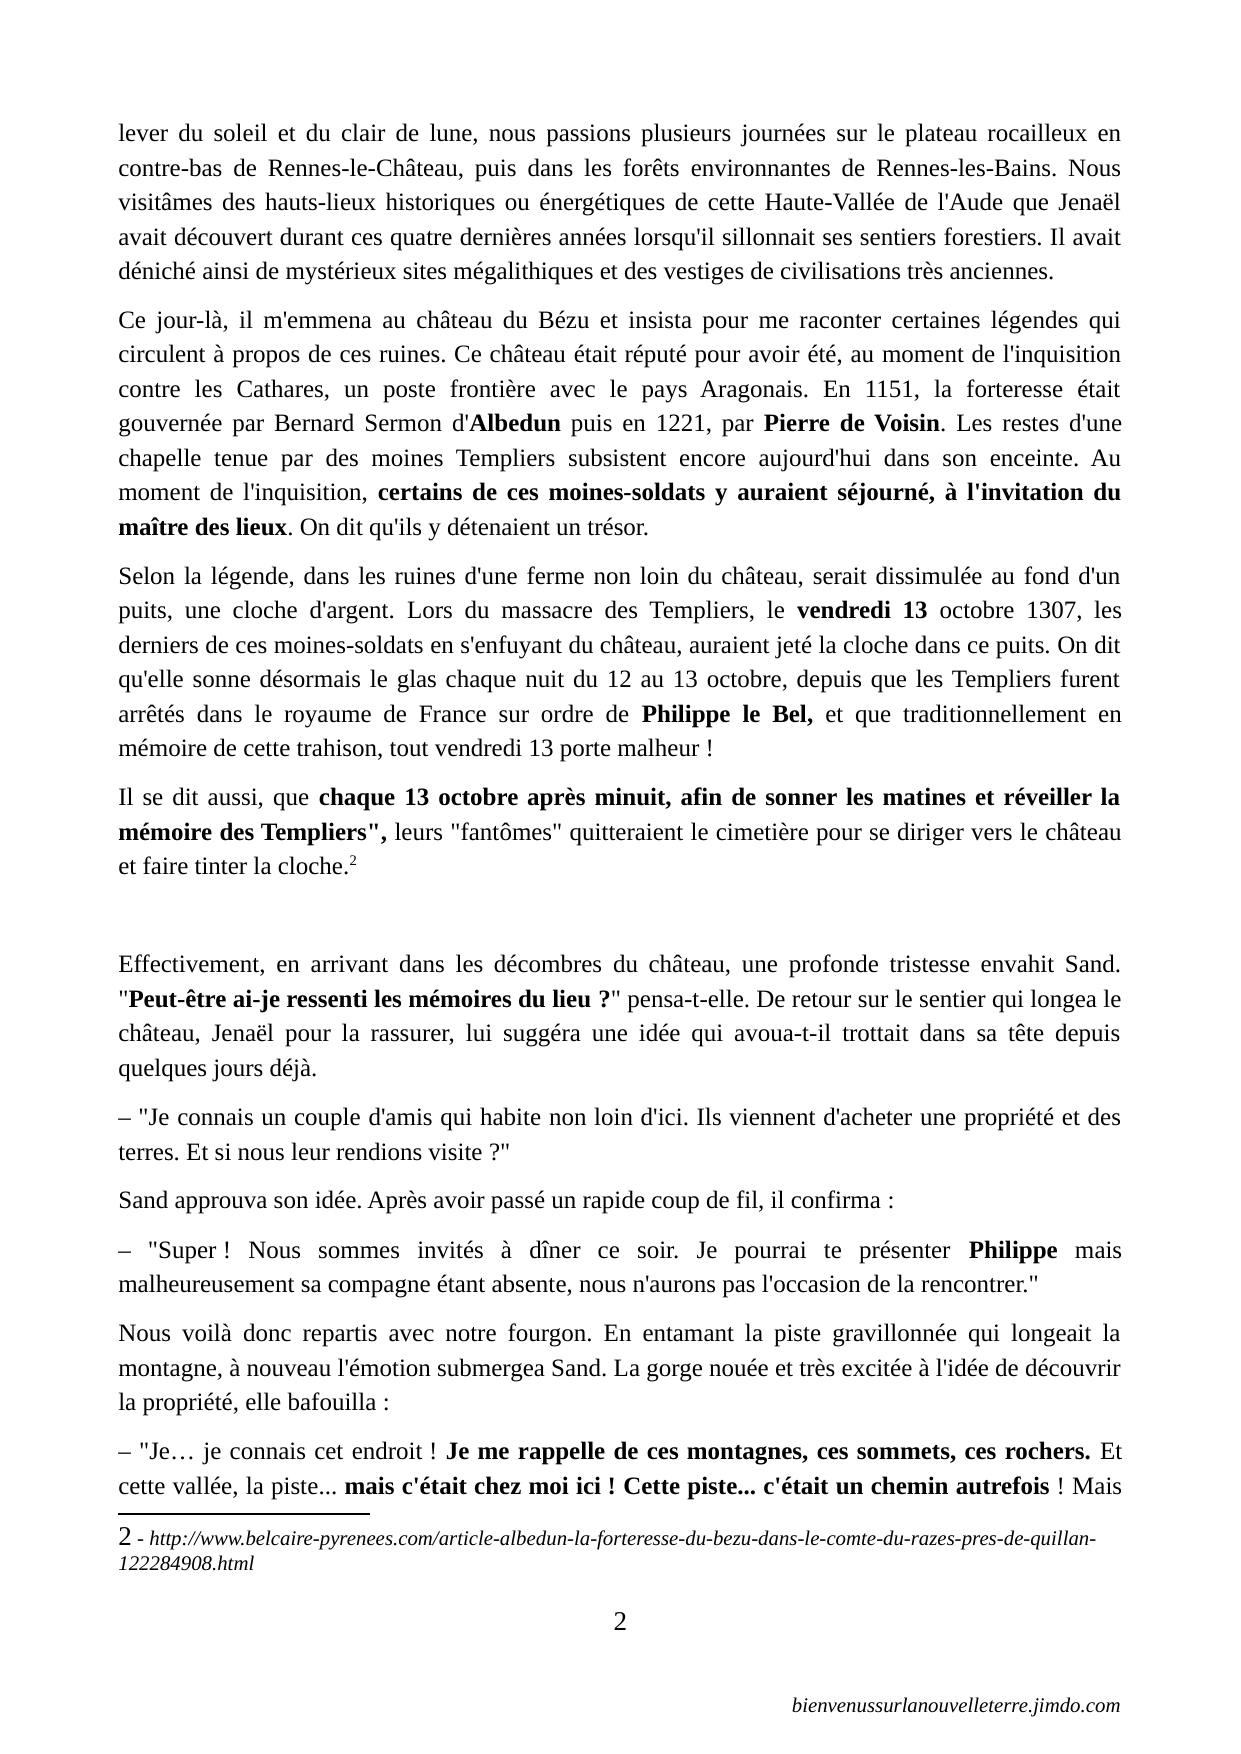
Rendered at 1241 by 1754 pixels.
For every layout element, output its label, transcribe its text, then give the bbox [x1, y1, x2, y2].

text - http://www.belcaire-pyrenees.com/article-albedun-la-forteresse-du-bezu-dans-le-comte-du-razes-pres-de-quillan-122284908.html [118, 1520, 1122, 1575]
text Ce jour-là, il m'emmena au château du Bézu et insista pour me raconter certaines légendes qui circulent à propos de ces ruines. Ce château était réputé pour avoir été, au moment de l'inquisition contre les Cathares, un poste frontière avec le pays Aragonais. En 1151, la forteresse était gouvernée par Bernard Sermon d'Albedun puis en 1221, par Pierre de Voisin. Les restes d'une chapelle tenue par des moines Templiers subsistent encore aujourd'hui dans son enceinte. Au moment de l'inquisition, certains de ces moines-soldats y auraient séjourné, à l'invitation du maître des lieux. On dit qu'ils y détenaient un trésor. [118, 305, 1122, 541]
text – "Je… je connais cet endroit ! Je me rappelle de ces montagnes, ces sommets, ces rochers. Et cette vallée, la piste... mais c'était chez moi ici ! Cette piste... c'était un chemin autrefois ! Mais [118, 1436, 1122, 1499]
text Sand approuva son idée. Après avoir passé un rapide coup de fil, il confirma : [118, 1186, 1122, 1214]
text Selon la légende, dans les ruines d'une ferme non loin du château, serait dissimulée au fond d'un puits, une cloche d'argent. Lors du massacre des Templiers, le vendredi 13 octobre 1307, les derniers de ces moines-soldats en s'enfuyant du château, auraient jeté la cloche dans ce puits. On dit qu'elle sonne désormais le glas chaque nuit du 12 au 13 octobre, depuis que les Templiers furent arrêtés dans le royaume de France sur ordre de Philippe le Bel, et que traditionnellement en mémoire de cette trahison, tout vendredi 13 porte malheur ! [118, 561, 1122, 762]
text – "Je connais un couple d'amis qui habite non loin d'ici. Ils viennent d'acheter une propriété et des terres. Et si nous leur rendions visite ?" [118, 1102, 1122, 1165]
text Effectivement, en arrivant dans les décombres du château, une profonde tristesse envahit Sand. "Peut-être ai-je ressenti les mémoires du lieu ?" pensa-t-elle. De retour sur le sentier qui longea le château, Jenaël pour la rassurer, lui suggéra une idée qui avoua-t-il trottait dans sa tête depuis quelques jours déjà. [118, 949, 1122, 1082]
text Nous voilà donc repartis avec notre fourgon. En entamant la piste gravillonnée qui longeait la montagne, à nouveau l'émotion submergea Sand. La gorge nouée et très excitée à l'idée de découvrir la propriété, elle bafouilla : [118, 1318, 1122, 1416]
text Il se dit aussi, que chaque 13 octobre après minuit, afin de sonner les matines et réveiller la mémoire des Templiers", leurs "fantômes" quitteraient le cimetière pour se diriger vers le château et faire tinter la cloche. [118, 782, 1122, 880]
text lever du soleil et du clair de lune, nous passions plusieurs journées sur le plateau rocailleux en contre-bas de Rennes-le-Château, puis dans les forêts environnantes de Rennes-les-Bains. Nous visitâmes des hauts-lieux historiques ou énergétiques de cette Haute-Vallée de l'Aude que Jenaël avait découvert durant ces quatre dernières années lorsqu'il sillonnait ses sentiers forestiers. Il avait déniché ainsi de mystérieux sites mégalithiques et des vestiges de civilisations très anciennes. [118, 118, 1122, 285]
text – "Super ! Nous sommes invités à dîner ce soir. Je pourrai te présenter Philippe mais malheureusement sa compagne étant absente, nous n'aurons pas l'occasion de la rencontrer." [118, 1235, 1122, 1298]
